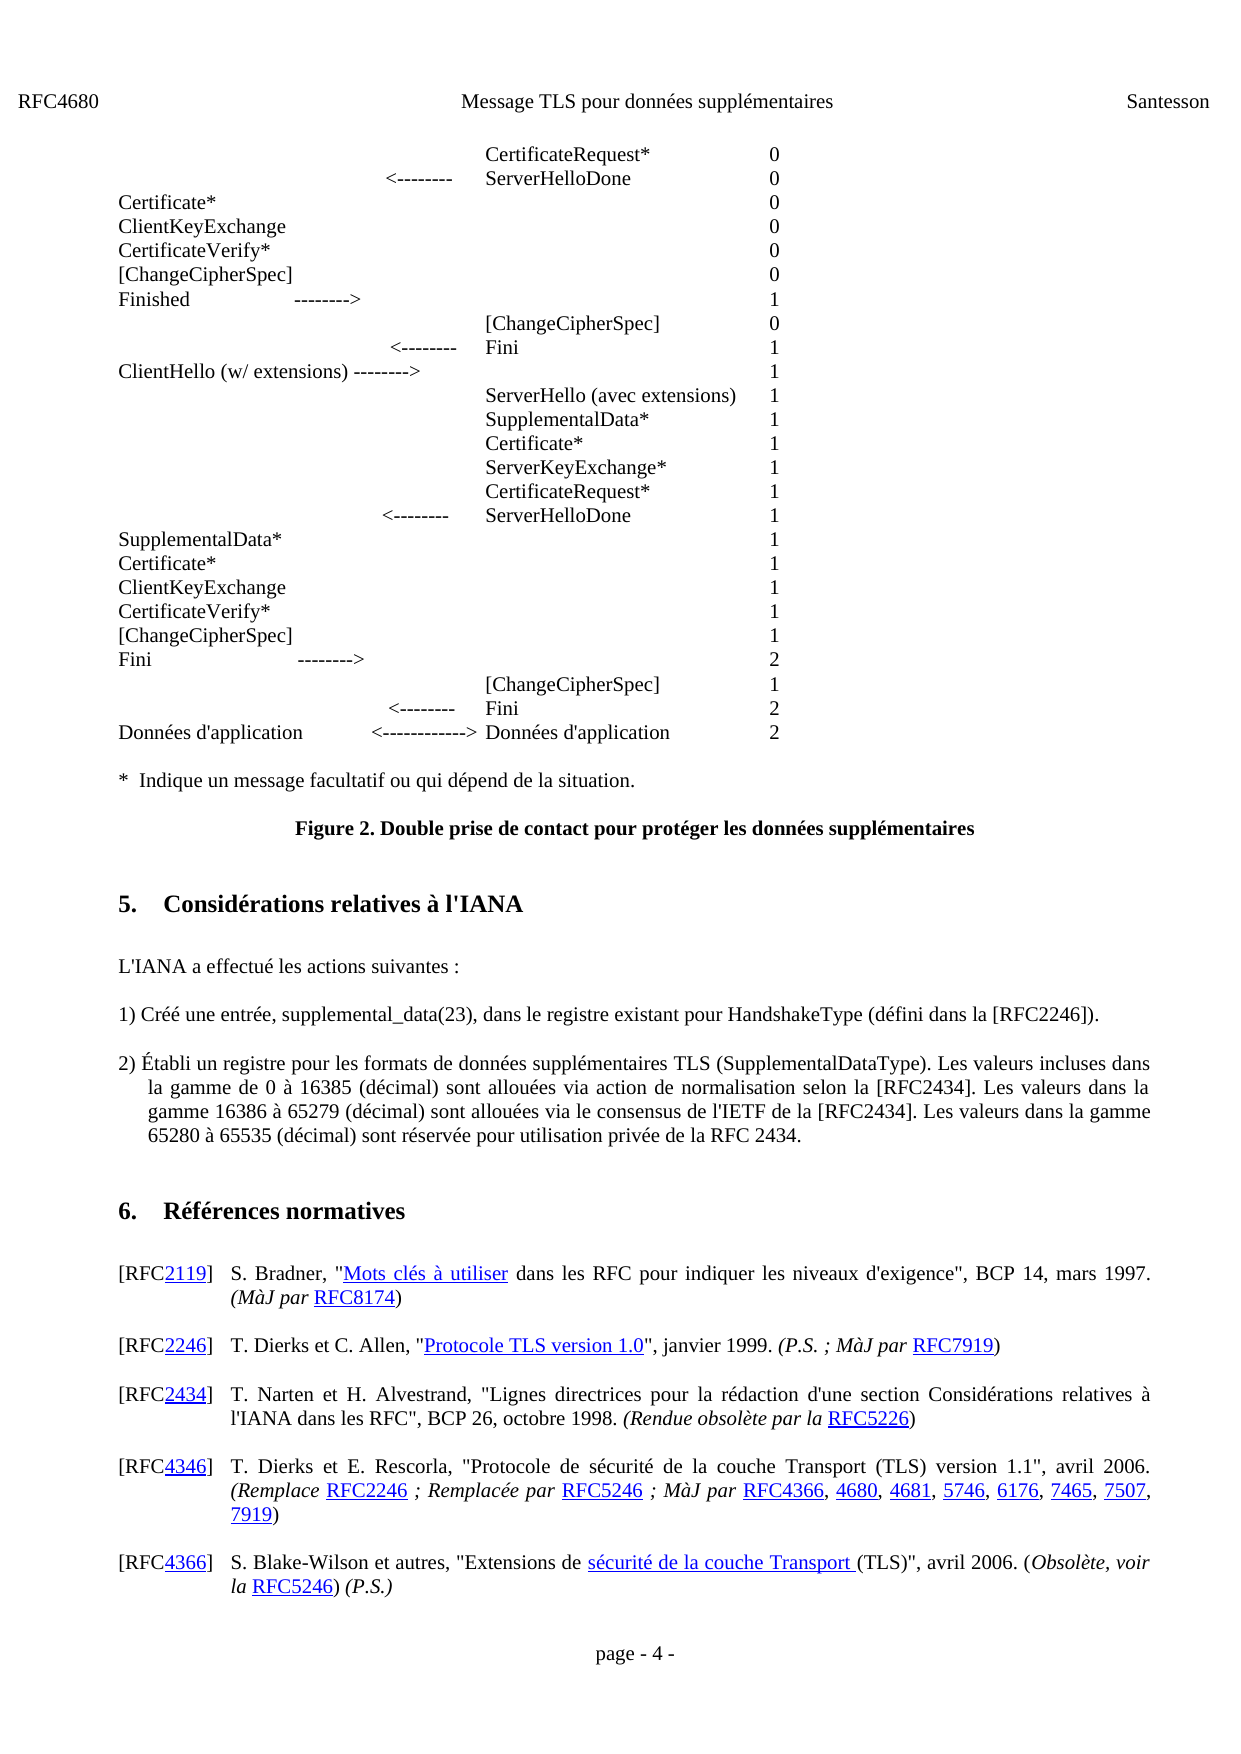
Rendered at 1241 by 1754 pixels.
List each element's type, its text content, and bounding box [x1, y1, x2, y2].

text [ChangeCipherSpec] 0 [118, 262, 1152, 286]
text [ChangeCipherSpec] 1 [118, 671, 1152, 696]
text Certificate* 0 [118, 190, 1152, 214]
text ClientHello (w/ extensions) --------> 1 [118, 359, 1152, 383]
text CertificateVerify* 0 [118, 238, 1152, 262]
text <-------- Fini 1 [118, 334, 1152, 359]
text Certificate* 1 [118, 551, 1152, 575]
subtitle 6. Références normatives [118, 1196, 1152, 1224]
text CertificateVerify* 1 [118, 599, 1152, 623]
text ClientKeyExchange 0 [118, 214, 1152, 238]
text L'IANA a effectué les actions suivantes : [118, 954, 1152, 978]
text * Indique un message facultatif ou qui dépend de la situation. [118, 768, 1152, 792]
text 1) Créé une entrée, supplemental_data(23), dans le registre existant pour HandshakeType (défini dans la [RFC2246]). [118, 1002, 1152, 1026]
text [RFC4346] T. Dierks et E. Rescorla, "Protocole de sécurité de la couche Transport (TLS) version 1.1", avril 2006. (Remplace RFC2246 ; Remplacée par RFC5246 ; MàJ par RFC4366, 4680, 4681, 5746, 6176, 7465, 7507, 7919) [118, 1454, 1152, 1526]
text [RFC2434] T. Narten et H. Alvestrand, "Lignes directrices pour la rédaction d'une section Considérations relatives à l'IANA dans les RFC", BCP 26, octobre 1998. (Rendue obsolète par la RFC5226) [118, 1381, 1152, 1429]
subtitle 5. Considérations relatives à l'IANA [118, 889, 1152, 918]
text Certificate* 1 [118, 431, 1152, 455]
text CertificateRequest* 1 [118, 479, 1152, 503]
text CertificateRequest* 0 [118, 142, 1152, 166]
text <-------- ServerHelloDone 0 [118, 166, 1152, 190]
text Finished --------> 1 [118, 286, 1152, 311]
text Fini --------> 2 [118, 647, 1152, 671]
text 2) Établi un registre pour les formats de données supplémentaires TLS (SupplementalDataType). Les valeurs incluses dans la gamme de 0 à 16385 (décimal) sont allouées via action de normalisation selon la [RFC2434]. Les valeurs dans la gamme 16386 à 65279 (décimal) sont allouées via le consensus de l'IETF de la [RFC2434]. Les valeurs dans la gamme 65280 à 65535 (décimal) sont réservée pour utilisation privée de la RFC 2434. [118, 1051, 1152, 1147]
text [ChangeCipherSpec] 0 [118, 311, 1152, 334]
text ServerKeyExchange* 1 [118, 455, 1152, 479]
text ServerHello (avec extensions) 1 [118, 383, 1152, 407]
text ClientKeyExchange 1 [118, 575, 1152, 599]
subtitle Figure 2. Double prise de contact pour protéger les données supplémentaires [118, 816, 1152, 840]
text [ChangeCipherSpec] 1 [118, 623, 1152, 647]
text <-------- ServerHelloDone 1 [118, 503, 1152, 527]
text [RFC2246] T. Dierks et C. Allen, "Protocole TLS version 1.0", janvier 1999. (P.S. ; MàJ par RFC7919) [118, 1333, 1152, 1357]
text [RFC4366] S. Blake-Wilson et autres, "Extensions de sécurité de la couche Transport (TLS)", avril 2006. (Obsolète, voir la RFC5246) (P.S.) [118, 1550, 1152, 1598]
text SupplementalData* 1 [118, 407, 1152, 431]
text [RFC2119] S. Bradner, "Mots clés à utiliser dans les RFC pour indiquer les niveaux d'exigence", BCP 14, mars 1997. (MàJ par RFC8174) [118, 1261, 1152, 1309]
text <-------- Fini 2 [118, 696, 1152, 719]
text Données d'application <------------> Données d'application 2 [118, 719, 1152, 744]
text SupplementalData* 1 [118, 527, 1152, 551]
